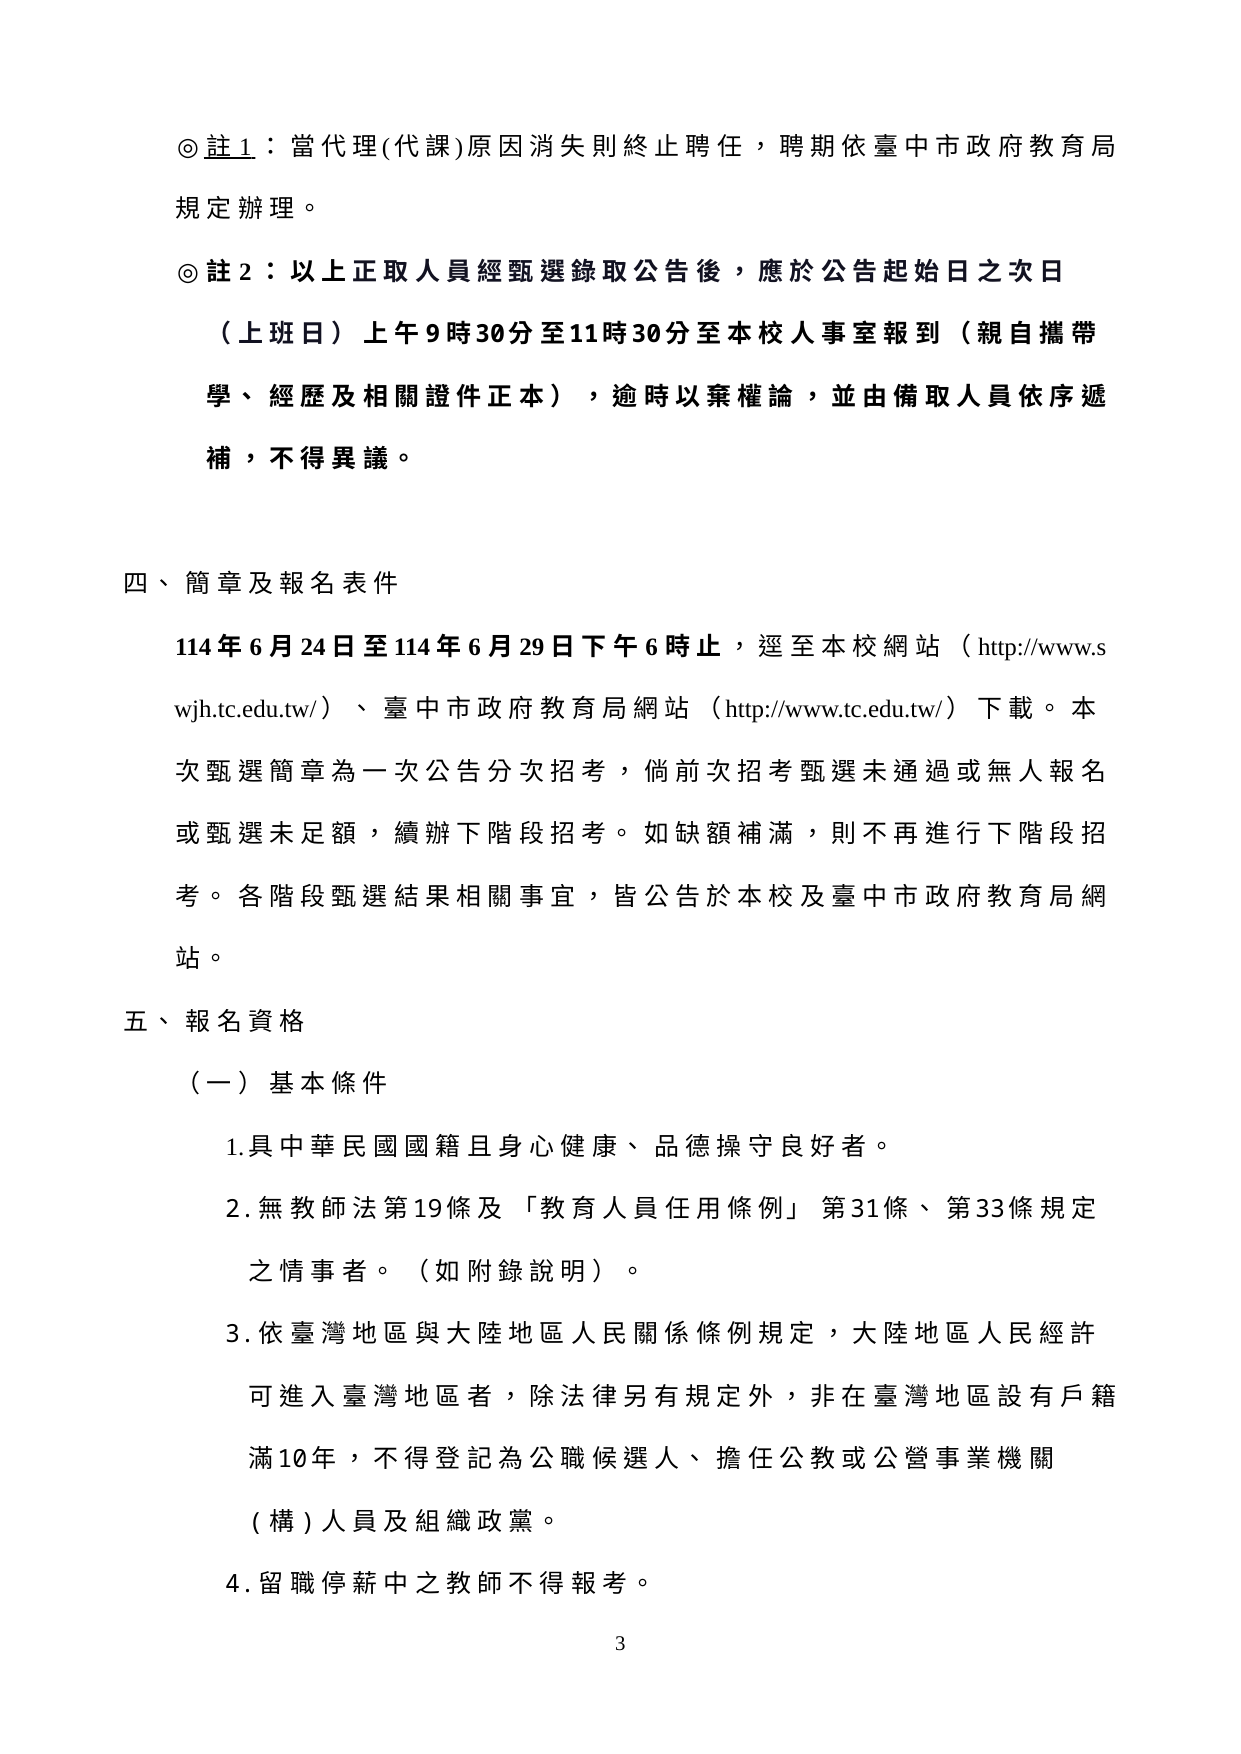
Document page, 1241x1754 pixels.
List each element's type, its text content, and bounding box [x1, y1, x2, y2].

text ◎註1：當代理(代課)原因消失則終止聘任，聘期依臺中市政府教育局規定辦理。 [170, 103, 1120, 228]
text （一）基本條件 [170, 1040, 1120, 1103]
text 五、報名資格 [120, 978, 1120, 1040]
text ◎註2：以上正取人員經甄選錄取公告後，應於公告起始日之次日（上班日）上午9時30分至11時30分至本校人事室報到（親自攜帶學、經歷及相關證件正本），逾時以棄權論，並由備取人員依序遞補，不得異議。 [170, 228, 1120, 478]
text 1.具中華民國國籍且身心健康、品德操守良好者。 [220, 1103, 1120, 1165]
text 3.依臺灣地區與大陸地區人民關係條例規定，大陸地區人民經許可進入臺灣地區者，除法律另有規定外，非在臺灣地區設有戶籍滿10年，不得登記為公職候選人、擔任公教或公營事業機關(構)人員及組織政黨。 [220, 1290, 1120, 1540]
text 4.留職停薪中之教師不得報考。 [220, 1540, 1120, 1603]
text 四、簡章及報名表件 114年6月24日至114年6月29日下午6時止，逕至本校網站（http://www.swjh.tc.edu.tw/）、臺中市政府教育局網站（http://www.tc.edu.tw/）下載。本次甄選簡章為一次公告分次招考，倘前次招考甄選未通過或無人報名或甄選未足額，續辦下階段招考。如缺額補滿，則不再進行下階段招考。各階段甄選結果相關事宜，皆公告於本校及臺中市政府教育局網站。 [120, 540, 1120, 978]
text 2.無教師法第19條及「教育人員任用條例」第31條、第33條規定之情事者。（如附錄說明）。 [220, 1165, 1120, 1290]
